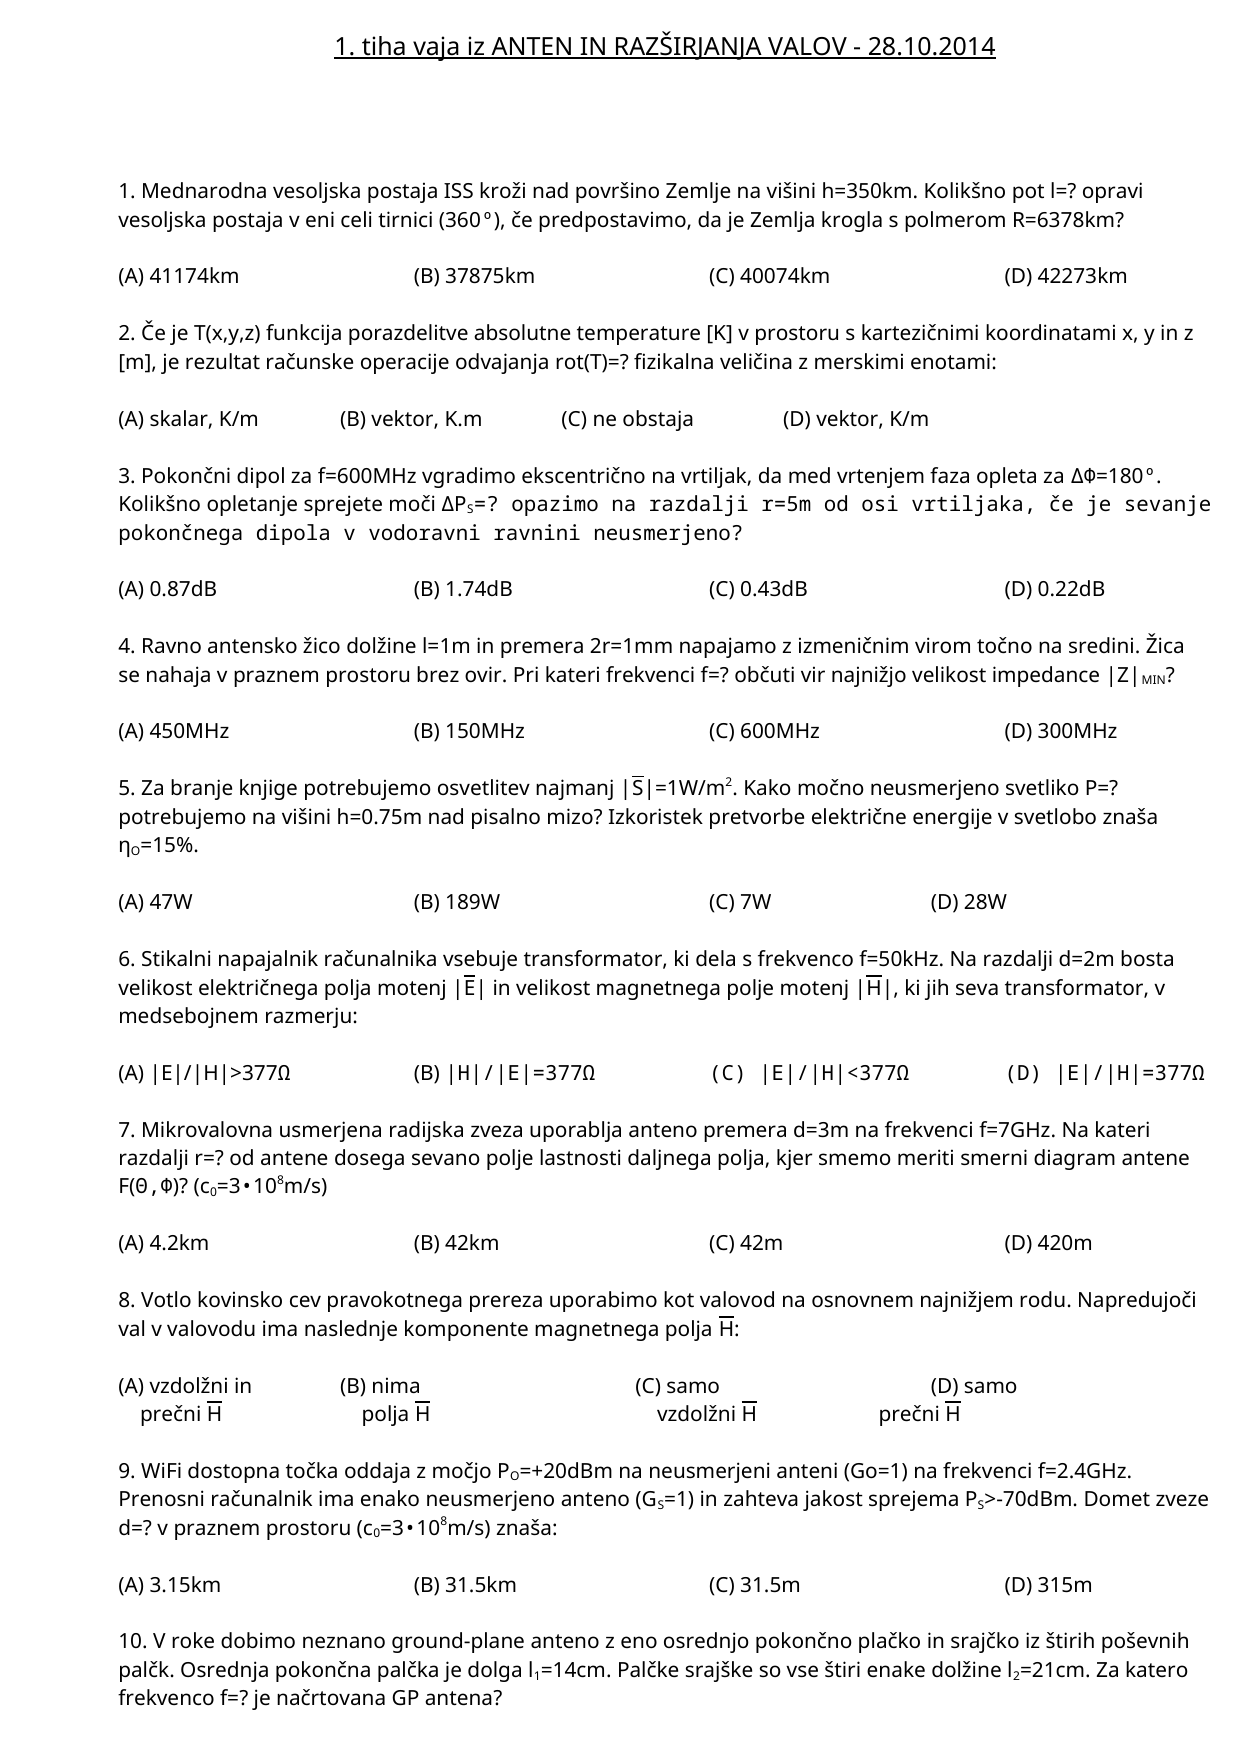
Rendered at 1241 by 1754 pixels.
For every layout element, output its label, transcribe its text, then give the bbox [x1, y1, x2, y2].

text prečni H polja H vzdolžni H prečni H [118, 1399, 1212, 1428]
text 7. Mikrovalovna usmerjena radijska zveza uporablja anteno premera d=3m na frekvenci f=7GHz. Na kateri razdalji r=? od antene dosega sevano polje lastnosti daljnega polja, kjer smemo meriti smerni diagram antene F(Θ,Φ)? (c0=3•108m/s) [118, 1115, 1212, 1200]
text 10. V roke dobimo neznano ground-plane anteno z eno osrednjo pokončno plačko in srajčko iz štirih poševnih palčk. Osrednja pokončna palčka je dolga l1=14cm. Palčke srajške so vse štiri enake dolžine l2=21cm. Za katero frekvenco f=? je načrtovana GP antena? [118, 1627, 1212, 1712]
text 9. WiFi dostopna točka oddaja z močjo PO=+20dBm na neusmerjeni anteni (Go=1) na frekvenci f=2.4GHz. Prenosni računalnik ima enako neusmerjeno anteno (GS=1) in zahteva jakost sprejema PS>-70dBm. Domet zveze d=? v praznem prostoru (c0=3•108m/s) znaša: [118, 1456, 1212, 1541]
text 2. Če je T(x,y,z) funkcija porazdelitve absolutne temperature [K] v prostoru s kartezičnimi koordinatami x, y in z [m], je rezultat računske operacije odvajanja rot(T)=? fizikalna veličina z merskimi enotami: [118, 318, 1212, 375]
text 1. tiha vaja iz ANTEN IN RAZŠIRJANJA VALOV - 28.10.2014 [118, 28, 1212, 63]
text (A) 3.15km (B) 31.5km (C) 31.5m (D) 315m [118, 1570, 1212, 1598]
text 6. Stikalni napajalnik računalnika vsebuje transformator, ki dela s frekvenco f=50kHz. Na razdalji d=2m bosta velikost električnega polja motenj |E| in velikost magnetnega polje motenj |H|, ki jih seva transformator, v medsebojnem razmerju: [118, 944, 1212, 1029]
text (A) vzdolžni in (B) nima (C) samo (D) samo [118, 1371, 1212, 1399]
text 4. Ravno antensko žico dolžine l=1m in premera 2r=1mm napajamo z izmeničnim virom točno na sredini. Žica se nahaja v praznem prostoru brez ovir. Pri kateri frekvenci f=? občuti vir najnižjo velikost impedance |Z|MIN? [118, 631, 1212, 688]
text (A) 47W (B) 189W (C) 7W (D) 28W [118, 887, 1212, 916]
text 3. Pokončni dipol za f=600MHz vgradimo ekscentrično na vrtiljak, da med vrtenjem faza opleta za ΔΦ=180º. Kolikšno opletanje sprejete moči ΔPS=? opazimo na razdalji r=5m od osi vrtiljaka, če je sevanje pokončnega dipola v vodoravni ravnini neusmerjeno? [118, 461, 1212, 546]
text (A) 450MHz (B) 150MHz (C) 600MHz (D) 300MHz [118, 717, 1212, 745]
text 1. Mednarodna vesoljska postaja ISS kroži nad površino Zemlje na višini h=350km. Kolikšno pot l=? opravi vesoljska postaja v eni celi tirnici (360º), če predpostavimo, da je Zemlja krogla s polmerom R=6378km? [118, 176, 1212, 233]
text (A) skalar, K/m (B) vektor, K.m (C) ne obstaja (D) vektor, K/m [118, 404, 1212, 432]
text (A) 4.2km (B) 42km (C) 42m (D) 420m [118, 1228, 1212, 1257]
text 8. Votlo kovinsko cev pravokotnega prereza uporabimo kot valovod na osnovnem najnižjem rodu. Napredujoči val v valovodu ima naslednje komponente magnetnega polja H: [118, 1285, 1212, 1342]
text 5. Za branje knjige potrebujemo osvetlitev najmanj |S|=1W/m2. Kako močno neusmerjeno svetliko P=? potrebujemo na višini h=0.75m nad pisalno mizo? Izkoristek pretvorbe električne energije v svetlobo znaša ηO=15%. [118, 773, 1212, 859]
text (A) 41174km (B) 37875km (C) 40074km (D) 42273km [118, 262, 1212, 290]
text (A) 0.87dB (B) 1.74dB (C) 0.43dB (D) 0.22dB [118, 574, 1212, 603]
text (A) |E|/|H|>377Ω (B) |H|/|E|=377Ω (C) |E|/|H|<377Ω (D) |E|/|H|=377Ω [118, 1058, 1212, 1086]
